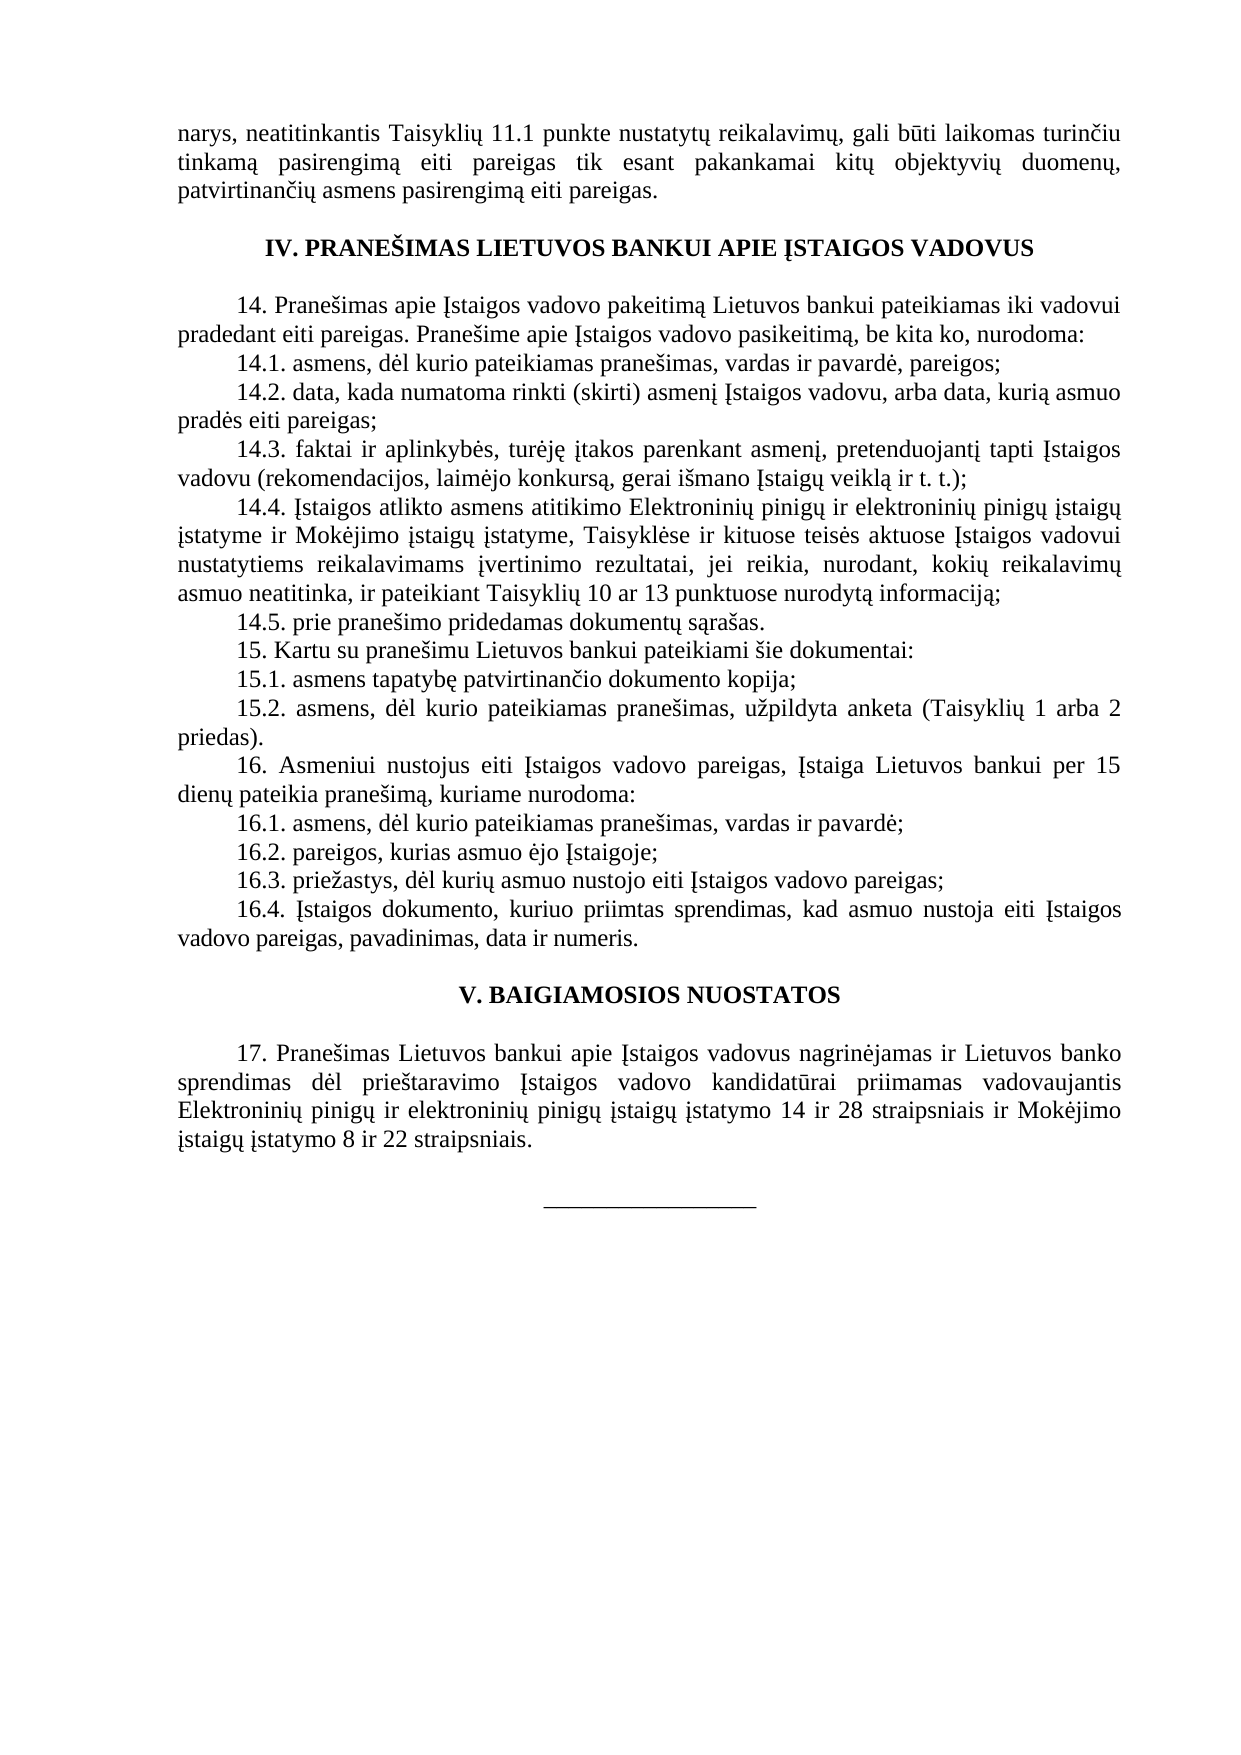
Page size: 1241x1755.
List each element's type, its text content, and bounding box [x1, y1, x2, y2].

text 14.1. asmens, dėl kurio pateikiamas pranešimas, vardas ir pavardė, pareigos; [177, 348, 1122, 377]
text 14.3. faktai ir aplinkybės, turėję įtakos parenkant asmenį, pretenduojantį tapti Įstaigos vadovu (rekomendacijos, laimėjo konkursą, gerai išmano Įstaigų veiklą ir t. t.); [177, 434, 1122, 492]
text 16. Asmeniui nustojus eiti Įstaigos vadovo pareigas, Įstaiga Lietuvos bankui per 15 dienų pateikia pranešimą, kuriame nurodoma: [177, 751, 1122, 808]
text 14. Pranešimas apie Įstaigos vadovo pakeitimą Lietuvos bankui pateikiamas iki vadovui pradedant eiti pareigas. Pranešime apie Įstaigos vadovo pasikeitimą, be kita ko, nurodoma: [177, 291, 1122, 348]
text 16.4. Įstaigos dokumento, kuriuo priimtas sprendimas, kad asmuo nustoja eiti Įstaigos vadovo pareigas, pavadinimas, data ir numeris. [177, 894, 1122, 952]
text 16.1. asmens, dėl kurio pateikiamas pranešimas, vardas ir pavardė; [177, 808, 1122, 837]
text IV. PRANEŠIMAS LIETUVOS BANKUI APIE ĮSTAIGOS VADOVUS [177, 233, 1122, 262]
text 15. Kartu su pranešimu Lietuvos bankui pateikiami šie dokumentai: [177, 636, 1122, 664]
text 14.2. data, kada numatoma rinkti (skirti) asmenį Įstaigos vadovu, arba data, kurią asmuo pradės eiti pareigas; [177, 377, 1122, 434]
text 16.2. pareigos, kurias asmuo ėjo Įstaigoje; [177, 837, 1122, 866]
text 14.5. prie pranešimo pridedamas dokumentų sąrašas. [177, 607, 1122, 636]
text V. BAIGIAMOSIOS NUOSTATOS [177, 981, 1122, 1009]
text 14.4. Įstaigos atlikto asmens atitikimo Elektroninių pinigų ir elektroninių pinigų įstaigų įstatyme ir Mokėjimo įstaigų įstatyme, Taisyklėse ir kituose teisės aktuose Įstaigos vadovui nustatytiems reikalavimams įvertinimo rezultatai, jei reikia, nurodant, kokių reikalavimų asmuo neatitinka, ir pateikiant Taisyklių 10 ar 13 punktuose nurodytą informaciją; [177, 492, 1122, 607]
text 15.1. asmens tapatybę patvirtinančio dokumento kopija; [177, 664, 1122, 693]
text 16.3. priežastys, dėl kurių asmuo nustojo eiti Įstaigos vadovo pareigas; [177, 866, 1122, 894]
text 15.2. asmens, dėl kurio pateikiamas pranešimas, užpildyta anketa (Taisyklių 1 arba 2 priedas). [177, 693, 1122, 751]
text narys, neatitinkantis Taisyklių 11.1 punkte nustatytų reikalavimų, gali būti laikomas turinčiu tinkamą pasirengimą eiti pareigas tik esant pakankamai kitų objektyvių duomenų, patvirtinančių asmens pasirengimą eiti pareigas. [177, 118, 1122, 204]
text _________________ [177, 1182, 1122, 1211]
text 17. Pranešimas Lietuvos bankui apie Įstaigos vadovus nagrinėjamas ir Lietuvos banko sprendimas dėl prieštaravimo Įstaigos vadovo kandidatūrai priimamas vadovaujantis Elektroninių pinigų ir elektroninių pinigų įstaigų įstatymo 14 ir 28 straipsniais ir Mokėjimo įstaigų įstatymo 8 ir 22 straipsniais. [177, 1038, 1122, 1153]
